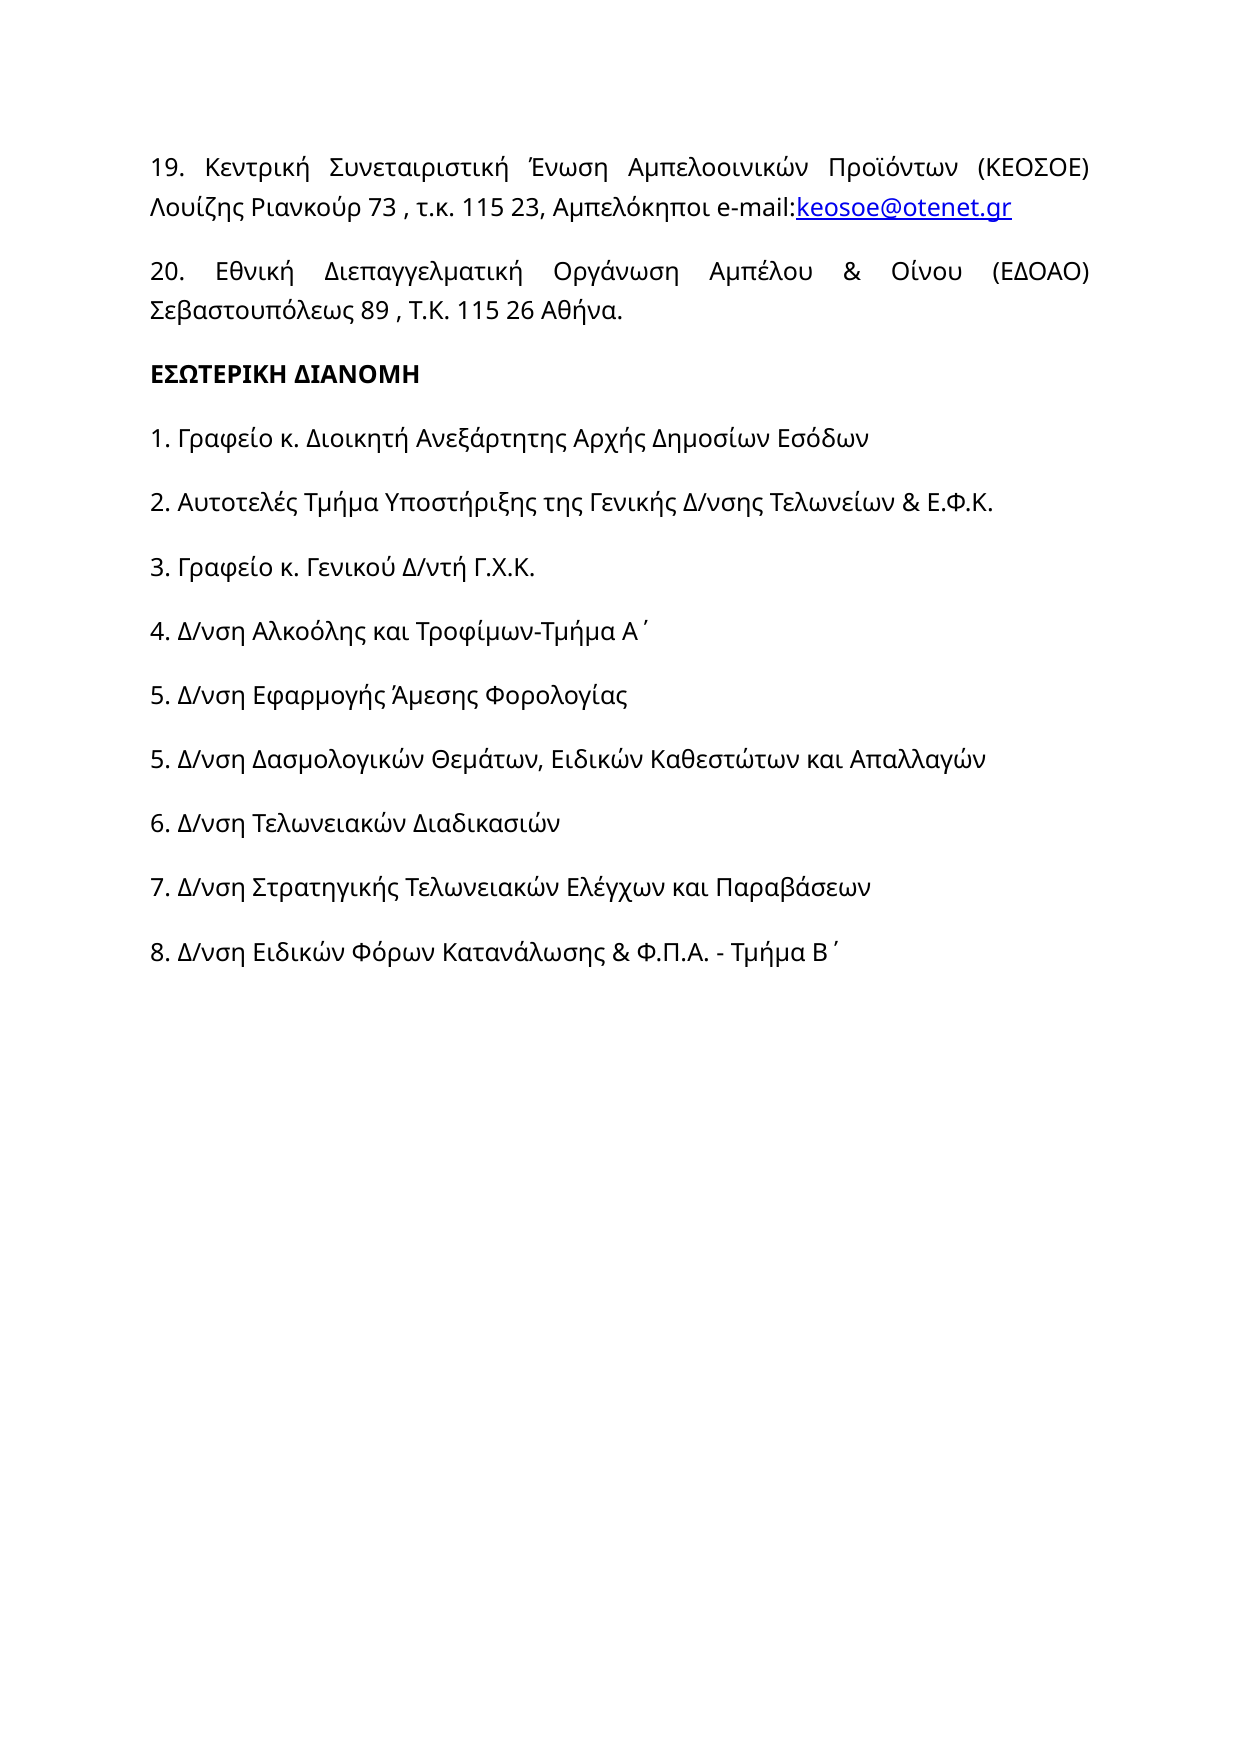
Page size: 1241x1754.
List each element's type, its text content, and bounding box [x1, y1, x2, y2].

text 4. Δ/νση Αλκοόλης και Τροφίμων-Τμήμα Α΄ [150, 613, 1090, 647]
text 20. Εθνική Διεπαγγελματική Οργάνωση Αμπέλου & Οίνου (ΕΔΟΑΟ) Σεβαστουπόλεως 89 , Τ.Κ. 115 26 Αθήνα. [150, 253, 1090, 327]
text 8. Δ/νση Ειδικών Φόρων Κατανάλωσης & Φ.Π.Α. - Τμήμα Β΄ [150, 934, 1090, 968]
text 19. Κεντρική Συνεταιριστική Ένωση Αμπελοοινικών Προϊόντων (ΚΕΟΣΟΕ) Λουίζης Ριανκούρ 73 , τ.κ. 115 23, Αμπελόκηποι e-mail:keosoe@otenet.gr [150, 150, 1090, 223]
text 6. Δ/νση Τελωνειακών Διαδικασιών [150, 806, 1090, 840]
text 1. Γραφείο κ. Διοικητή Ανεξάρτητης Αρχής Δημοσίων Εσόδων [150, 421, 1090, 455]
text 7. Δ/νση Στρατηγικής Τελωνειακών Ελέγχων και Παραβάσεων [150, 870, 1090, 904]
text 5. Δ/νση Δασμολογικών Θεμάτων, Ειδικών Καθεστώτων και Απαλλαγών [150, 742, 1090, 776]
text 5. Δ/νση Εφαρμογής Άμεσης Φορολογίας [150, 677, 1090, 712]
text 2. Αυτοτελές Τμήμα Υποστήριξης της Γενικής Δ/νσης Τελωνείων & Ε.Φ.Κ. [150, 485, 1090, 519]
text ΕΣΩΤΕΡΙΚΗ ΔΙΑΝΟΜΗ [150, 357, 1090, 391]
text 3. Γραφείο κ. Γενικού Δ/ντή Γ.Χ.Κ. [150, 549, 1090, 583]
